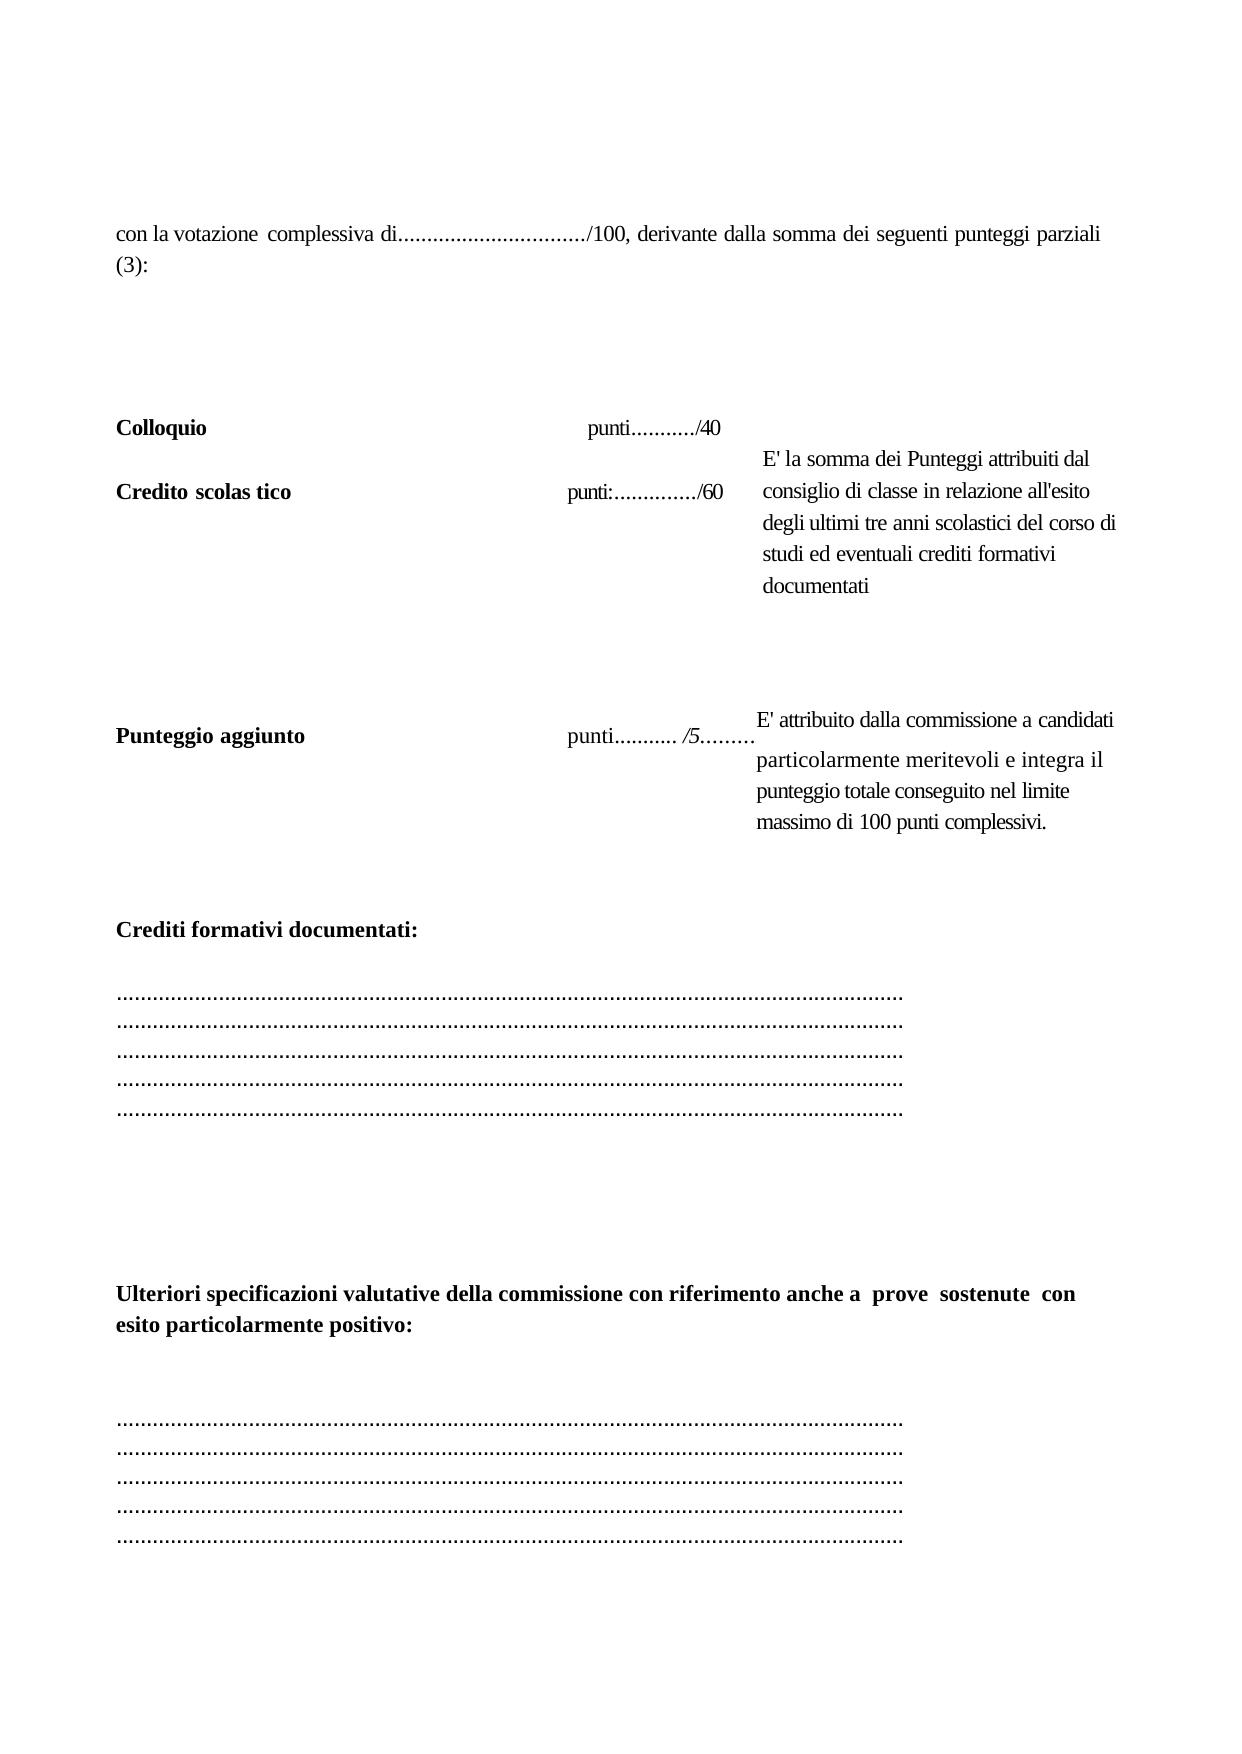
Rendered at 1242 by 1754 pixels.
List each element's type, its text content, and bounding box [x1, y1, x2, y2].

text ................................................................................................................................... [116, 1433, 1142, 1461]
text ................................................................................................................................... [116, 1036, 1142, 1064]
text ................................................................................................................................... [116, 1093, 1142, 1122]
text ................................................................................................................................... [116, 1520, 1142, 1548]
text Punteggio aggiunto punti........... /5 E' attribuito dalla commissione a candidati [116, 706, 1142, 748]
text (3): [116, 252, 1142, 278]
text Credito scolas tico punti: /60 [116, 478, 728, 504]
text punteggio totale conseguito nel limite massimo di 100 punti complessivi. [756, 777, 1112, 834]
text ................................................................................................................................... [116, 1490, 1142, 1519]
text particolarmente meritevoli e integra il [756, 748, 1142, 772]
text ................................................................................................................................... [116, 1404, 1142, 1433]
text Ulteriori specificazioni valutative della commissione con riferimento anche a prove sostenute con esito particolarmente positivo: [116, 1280, 1112, 1338]
text ................................................................................................................................... [116, 1006, 1142, 1034]
text Colloquio punti /40 [116, 414, 728, 441]
text ................................................................................................................................... [116, 1064, 1142, 1092]
text con la votazione complessiva di /100, derivante dalla somma dei seguenti punteggi parziali [116, 220, 1142, 247]
text ................................................................................................................................... [116, 1462, 1142, 1490]
text Crediti formativi documentati: [116, 916, 1142, 942]
text E' la somma dei Punteggi attribuiti dal consiglio di classe in relazione all'esito degli ultimi tre anni scolastici del corso di studi ed eventuali crediti formativi documentati [762, 445, 1125, 598]
text ................................................................................................................................... [116, 978, 1142, 1006]
